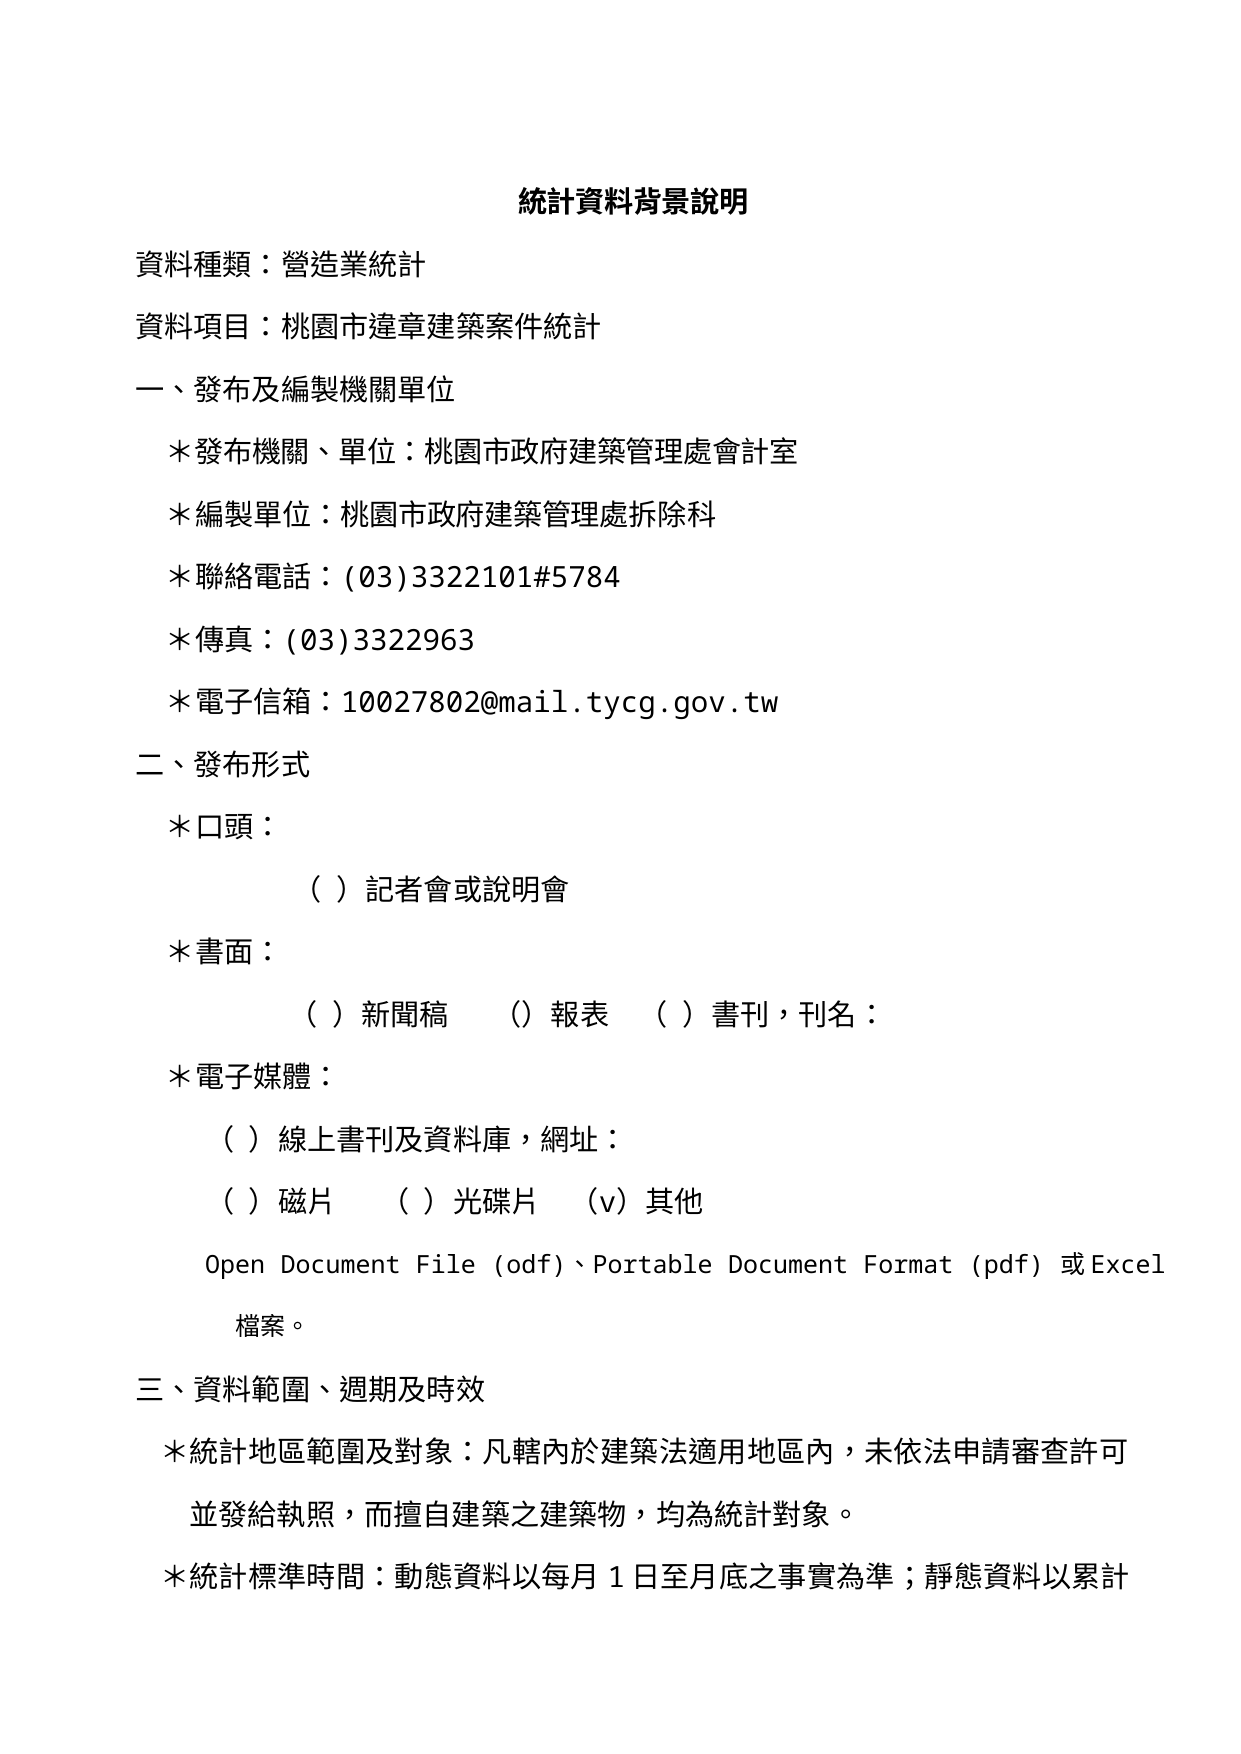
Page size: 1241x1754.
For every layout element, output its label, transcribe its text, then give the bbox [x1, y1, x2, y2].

table_header 統計資料背景說明 資料種類：營造業統計 資料項目：桃園市違章建築案件統計 一、發布及編製機關單位 ＊發布機關、單位：桃園市政府建築管理處會計室 ＊編製單位：桃園市政府建築管理處拆除科 ＊聯絡電話：(03)3322101#5784 ＊傳真：(03)3322963 ＊電子信箱：10027802@mail.tycg.gov.tw 二、發布形式 口頭： （ ）記者會或說明會 書面： （ ）新聞稿 （）報表 （ ）書刊，刊名： ＊電子媒體： （ ）線上書刊及資料庫，網址： （ ）磁片 （ ）光碟片 （v）其他 Open Document File (odf)、Portable Document Format (pdf) 或Excel檔案。 三、資料範圍、週期及時效 ＊統計地區範圍及對象：凡轄內於建築法適用地區內，未依法申請審查許可並發給執照，而擅自建築之建築物，均為統計對象。 ＊統計標準時間：動態資料以每月1日至月底之事實為準；靜態資料以累計至本月底之事實為準。 ＊統計項目定義： (一) 既存違章建築：係依「違章建築處理辦法」第11條之1規定，視轄區 實際情形分區公告。 (二) 新違章建築：係依「違章建築處理辦法」第11條之1規定，視轄區實際情形分區公告。 (三) 新違章建築以前年度案件：係當年度以前認定之違章建築案件數。 (四) 新違章建築本年度(累計至上月底)案件：係當年度認定1月初累計至上月底之違章建築案件數。 (五) 新違章建築本月(經認定)案件：係當月依「違章建築處理辦法」第5條之規定，經認定必須拆除及補行申請執照不合規定或逾期未補辦手續應拆除之違章建築案件數。 (六) 補照數：原經認定為違章建築，但經勘查係屬程序違建，且違建人依建築法第30及86條規定補行申請執照，並取得執照，應予註銷該違章建築之件數。 (七) 拆除後重建移送法辦數：係凡依「建築法」移送法辦案件。 ＊統計單位：件。 ＊統計分類： (一) 縱項目：依既存違章建築、新違章建築及拆除後重建移送法辦數統計。新違章建築並依統計期間不同，分為以前年度案件、本年度(累計至上月底)案件、本月(經認定)案件。拆除後重建移送法辦數，分為累計至本月底移送法辦數、本年度累計至本月底移送法辦數、本月移送法辦數分項統計。 (二) 橫項目：以月份區別。 ＊發布週期（指資料編製或產生之頻率，如月、季、年等）：月。 ＊時效（指統計標準時間至資料發布時間之間隔時間）：20日。 ＊資料變革：無。 四、公開資料發布訊息 ＊預告發布日期（含預告方式及週期）：次月20日(遇假日順延)以報表、網際網路發布。 ＊同步發送單位（說明資料發布時同步發送之單位或可同步查得該資料之網址）：桃園市政府建築管理處會計室、桃園市政府都市發展局、桃園市政府主計處及內政部營建署。 五、資料品質 ＊統計指標編製方法與資料來源說明：由桃園市政府建築管理處拆除科依據各區公所查報之「違章建築查報單」存根聯資料彙編。 ＊統計資料交叉查核及確保資料合理性之機制（說明各項資料之相互關係及不同資料來源之相關統計差異性）：違章拆除案件總數=各類拆除案件類型之加總，再與內政部營建署交叉查核確保資料合理性。 六、須注意及預定改變之事項（說明預定修正之資料、定義、統計方法等及其修正原因）：無。 七、其他事項：無。 [124, 158, 1143, 1596]
